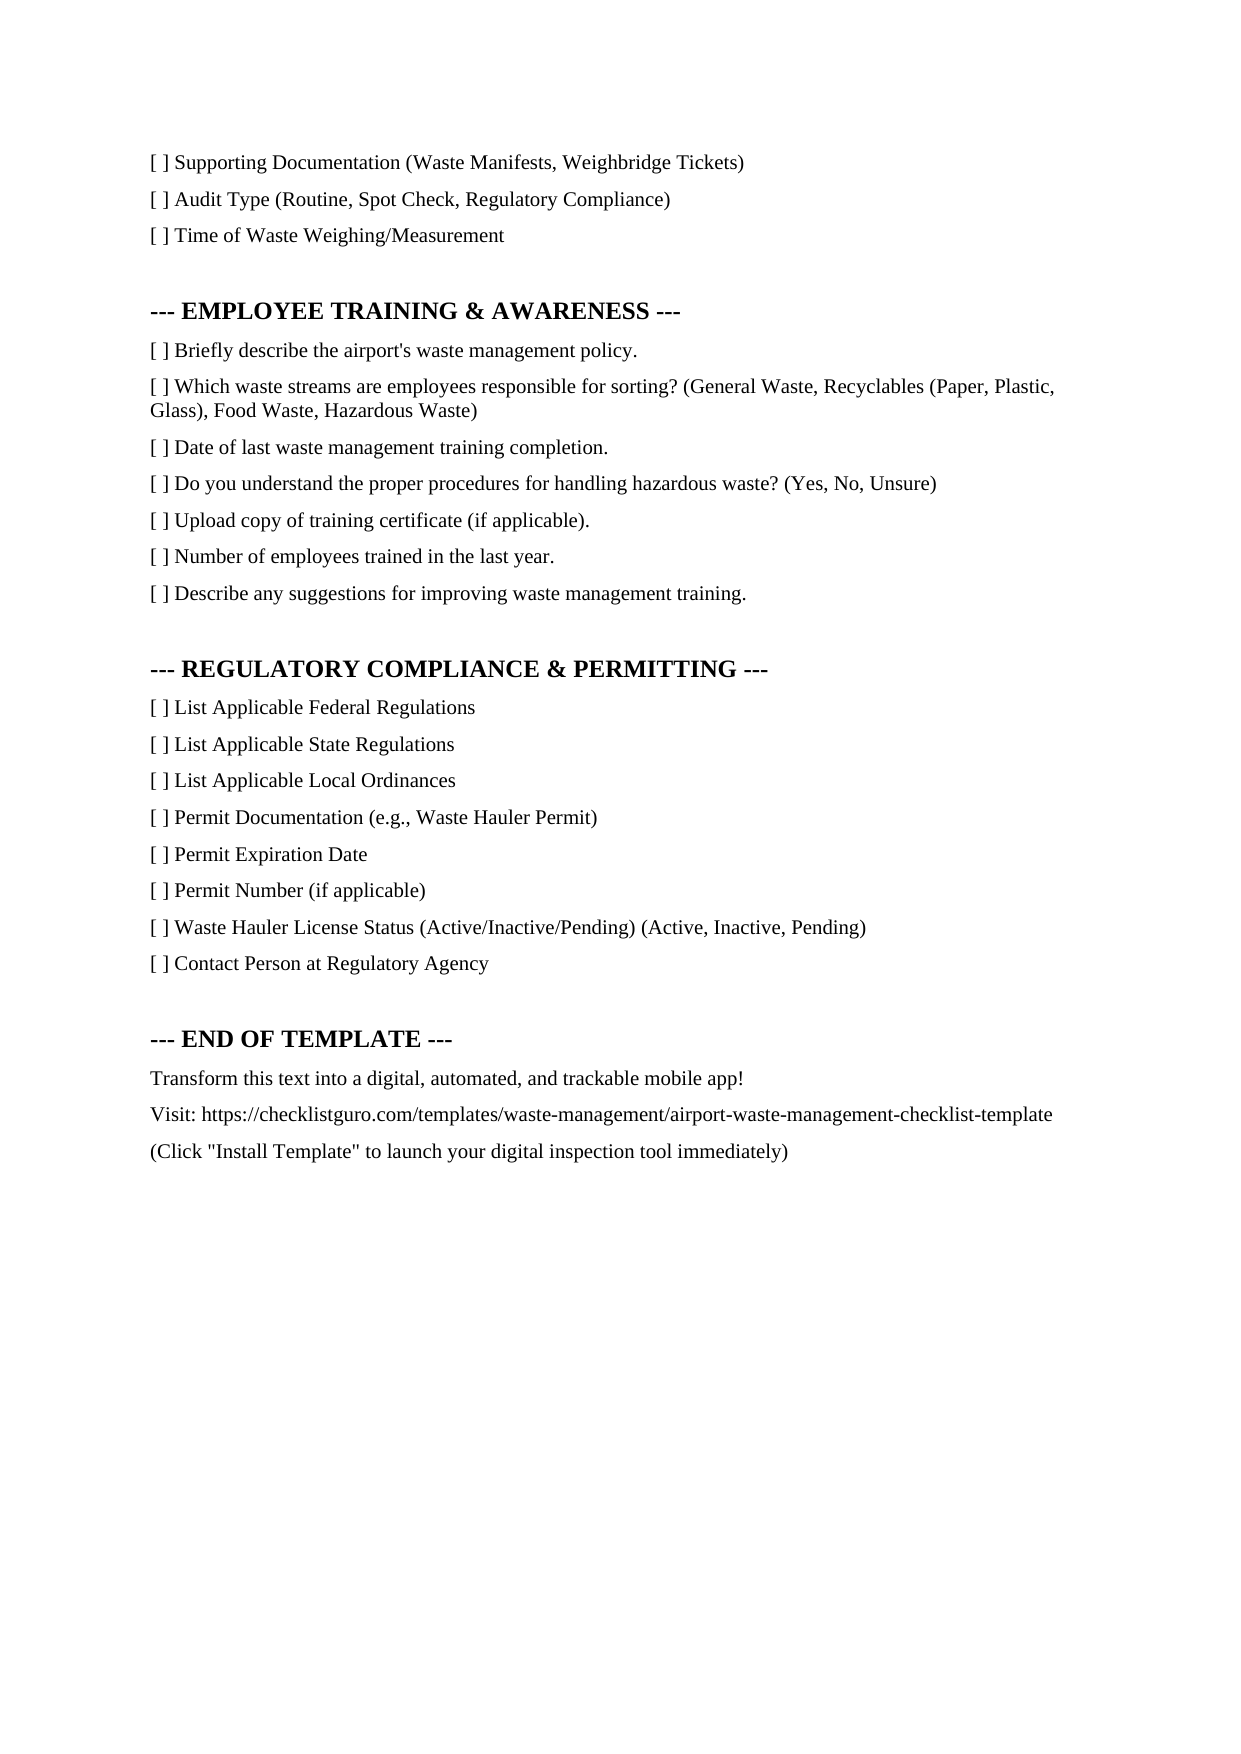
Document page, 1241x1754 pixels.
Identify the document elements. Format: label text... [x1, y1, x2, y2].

text [ ] Permit Number (if applicable) [150, 878, 1090, 902]
text [ ] Permit Documentation (e.g., Waste Hauler Permit) [150, 805, 1090, 829]
text [ ] Permit Expiration Date [150, 842, 1090, 866]
text [ ] Upload copy of training certificate (if applicable). [150, 508, 1090, 532]
text [ ] Supporting Documentation (Waste Manifests, Weighbridge Tickets) [150, 150, 1090, 174]
text Visit: https://checklistguro.com/templates/waste-management/airport-waste-management-checklist-template [150, 1102, 1090, 1126]
text [ ] List Applicable State Regulations [150, 732, 1090, 756]
text (Click "Install Template" to launch your digital inspection tool immediately) [150, 1139, 1090, 1163]
text [ ] List Applicable Local Ordinances [150, 768, 1090, 792]
text [ ] Briefly describe the airport's waste management policy. [150, 337, 1090, 362]
text [ ] Describe any suggestions for improving waste management training. [150, 581, 1090, 605]
text [ ] List Applicable Federal Regulations [150, 695, 1090, 719]
text [ ] Audit Type (Routine, Spot Check, Regulatory Compliance) [150, 187, 1090, 211]
text Transform this text into a digital, automated, and trackable mobile app! [150, 1066, 1090, 1090]
text [ ] Time of Waste Weighing/Measurement [150, 223, 1090, 247]
text [ ] Which waste streams are employees responsible for sorting? (General Waste, Recyclables (Paper, Plastic, Glass), Food Waste, Hazardous Waste) [150, 374, 1090, 422]
text [ ] Contact Person at Regulatory Agency [150, 951, 1090, 975]
text [ ] Waste Hauler License Status (Active/Inactive/Pending) (Active, Inactive, Pending) [150, 915, 1090, 939]
text --- END OF TEMPLATE --- [150, 1024, 1090, 1053]
text [ ] Date of last waste management training completion. [150, 435, 1090, 459]
text [ ] Number of employees trained in the last year. [150, 544, 1090, 568]
text [ ] Do you understand the proper procedures for handling hazardous waste? (Yes, No, Unsure) [150, 471, 1090, 495]
text --- REGULATORY COMPLIANCE & PERMITTING --- [150, 654, 1090, 683]
text --- EMPLOYEE TRAINING & AWARENESS --- [150, 296, 1090, 325]
